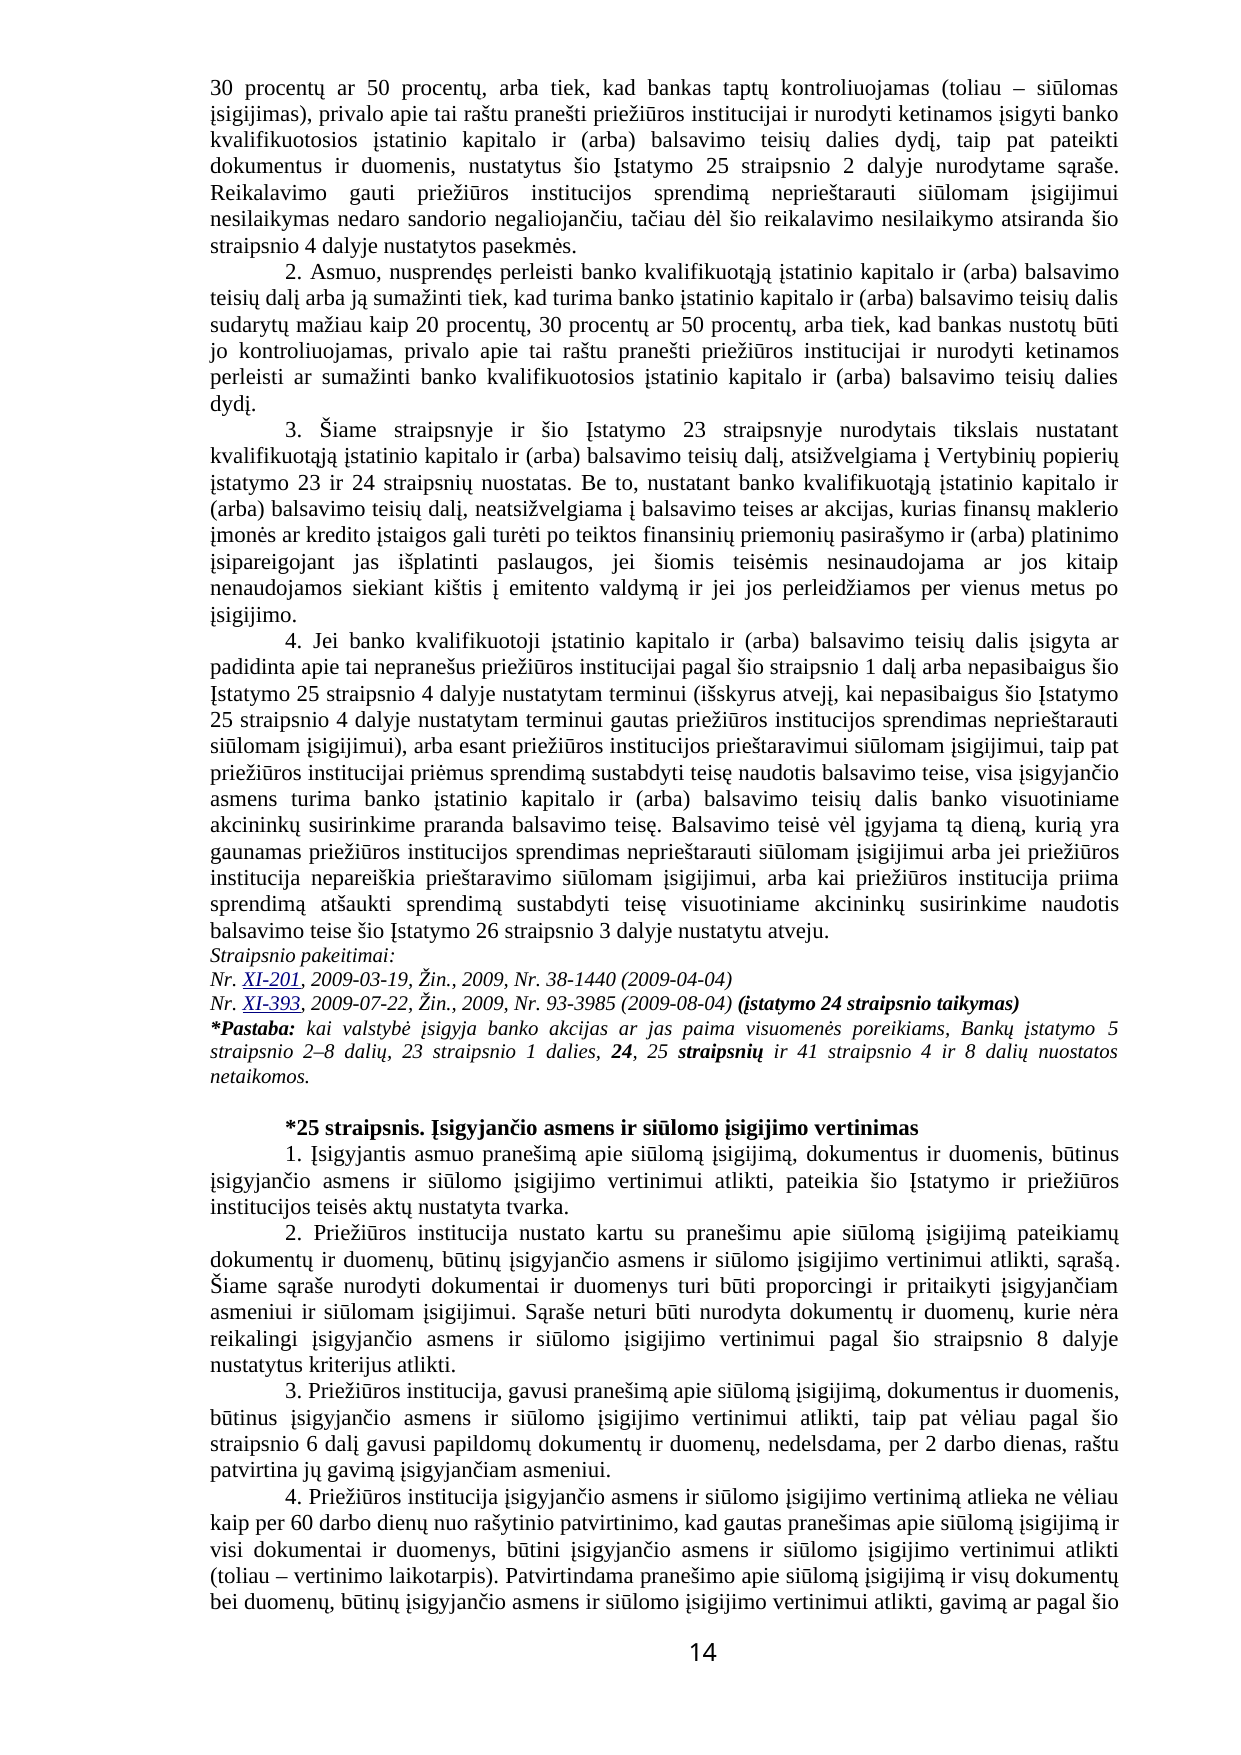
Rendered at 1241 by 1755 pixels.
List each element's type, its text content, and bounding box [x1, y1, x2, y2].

text 4. Priežiūros institucija įsigyjančio asmens ir siūlomo įsigijimo vertinimą atlieka ne vėliau kaip per 60 darbo dienų nuo rašytinio patvirtinimo, kad gautas pranešimas apie siūlomą įsigijimą ir visi dokumentai ir duomenys, būtini įsigyjančio asmens ir siūlomo įsigijimo vertinimui atlikti (toliau – vertinimo laikotarpis). Patvirtindama pranešimo apie siūlomą įsigijimą ir visų dokumentų bei duomenų, būtinų įsigyjančio asmens ir siūlomo įsigijimo vertinimui atlikti, gavimą ar pagal šio [210, 1483, 1120, 1615]
text Nr. XI-393, 2009-07-22, Žin., 2009, Nr. 93-3985 (2009-08-04) (įstatymo 24 straipsnio taikymas) [210, 991, 1120, 1015]
text 2. Asmuo, nusprendęs perleisti banko kvalifikuotąją įstatinio kapitalo ir (arba) balsavimo teisių dalį arba ją sumažinti tiek, kad turima banko įstatinio kapitalo ir (arba) balsavimo teisių dalis sudarytų mažiau kaip 20 procentų, 30 procentų ar 50 procentų, arba tiek, kad bankas nustotų būti jo kontroliuojamas, privalo apie tai raštu pranešti priežiūros institucijai ir nurodyti ketinamos perleisti ar sumažinti banko kvalifikuotosios įstatinio kapitalo ir (arba) balsavimo teisių dalies dydį. [210, 258, 1120, 416]
text 4. Jei banko kvalifikuotoji įstatinio kapitalo ir (arba) balsavimo teisių dalis įsigyta ar padidinta apie tai nepranešus priežiūros institucijai pagal šio straipsnio 1 dalį arba nepasibaigus šio Įstatymo 25 straipsnio 4 dalyje nustatytam terminui (išskyrus atvejį, kai nepasibaigus šio Įstatymo 25 straipsnio 4 dalyje nustatytam terminui gautas priežiūros institucijos sprendimas neprieštarauti siūlomam įsigijimui), arba esant priežiūros institucijos prieštaravimui siūlomam įsigijimui, taip pat priežiūros institucijai priėmus sprendimą sustabdyti teisę naudotis balsavimo teise, visa įsigyjančio asmens turima banko įstatinio kapitalo ir (arba) balsavimo teisių dalis banko visuotiniame akcininkų susirinkime praranda balsavimo teisę. Balsavimo teisė vėl įgyjama tą dieną, kurią yra gaunamas priežiūros institucijos sprendimas neprieštarauti siūlomam įsigijimui arba jei priežiūros institucija nepareiškia prieštaravimo siūlomam įsigijimui, arba kai priežiūros institucija priima sprendimą atšaukti sprendimą sustabdyti teisę visuotiniame akcininkų susirinkime naudotis balsavimo teise šio Įstatymo 26 straipsnio 3 dalyje nustatytu atveju. [210, 627, 1120, 943]
text 3. Šiame straipsnyje ir šio Įstatymo 23 straipsnyje nurodytais tikslais nustatant kvalifikuotąją įstatinio kapitalo ir (arba) balsavimo teisių dalį, atsižvelgiama į Vertybinių popierių įstatymo 23 ir 24 straipsnių nuostatas. Be to, nustatant banko kvalifikuotąją įstatinio kapitalo ir (arba) balsavimo teisių dalį, neatsižvelgiama į balsavimo teises ar akcijas, kurias finansų maklerio įmonės ar kredito įstaigos gali turėti po teiktos finansinių priemonių pasirašymo ir (arba) platinimo įsipareigojant jas išplatinti paslaugos, jei šiomis teisėmis nesinaudojama ar jos kitaip nenaudojamos siekiant kištis į emitento valdymą ir jei jos perleidžiamos per vienus metus po įsigijimo. [210, 416, 1120, 627]
text 2. Priežiūros institucija nustato kartu su pranešimu apie siūlomą įsigijimą pateikiamų dokumentų ir duomenų, būtinų įsigyjančio asmens ir siūlomo įsigijimo vertinimui atlikti, sąrašą. Šiame sąraše nurodyti dokumentai ir duomenys turi būti proporcingi ir pritaikyti įsigyjančiam asmeniui ir siūlomam įsigijimui. Sąraše neturi būti nurodyta dokumentų ir duomenų, kurie nėra reikalingi įsigyjančio asmens ir siūlomo įsigijimo vertinimui pagal šio straipsnio 8 dalyje nustatytus kriterijus atlikti. [210, 1219, 1120, 1377]
text Nr. XI-201, 2009-03-19, Žin., 2009, Nr. 38-1440 (2009-04-04) [210, 967, 1120, 991]
text 1. Įsigyjantis asmuo pranešimą apie siūlomą įsigijimą, dokumentus ir duomenis, būtinus įsigyjančio asmens ir siūlomo įsigijimo vertinimui atlikti, pateikia šio Įstatymo ir priežiūros institucijos teisės aktų nustatyta tvarka. [210, 1140, 1120, 1219]
text *25 straipsnis. Įsigyjančio asmens ir siūlomo įsigijimo vertinimas [210, 1114, 1120, 1140]
text 3. Priežiūros institucija, gavusi pranešimą apie siūlomą įsigijimą, dokumentus ir duomenis, būtinus įsigyjančio asmens ir siūlomo įsigijimo vertinimui atlikti, taip pat vėliau pagal šio straipsnio 6 dalį gavusi papildomų dokumentų ir duomenų, nedelsdama, per 2 darbo dienas, raštu patvirtina jų gavimą įsigyjančiam asmeniui. [210, 1377, 1120, 1483]
text *Pastaba: kai valstybė įsigyja banko akcijas ar jas paima visuomenės poreikiams, Bankų įstatymo 5 straipsnio 2–8 dalių, 23 straipsnio 1 dalies, 24, 25 straipsnių ir 41 straipsnio 4 ir 8 dalių nuostatos netaikomos. [210, 1015, 1120, 1088]
text 30 procentų ar 50 procentų, arba tiek, kad bankas taptų kontroliuojamas (toliau – siūlomas įsigijimas), privalo apie tai raštu pranešti priežiūros institucijai ir nurodyti ketinamos įsigyti banko kvalifikuotosios įstatinio kapitalo ir (arba) balsavimo teisių dalies dydį, taip pat pateikti dokumentus ir duomenis, nustatytus šio Įstatymo 25 straipsnio 2 dalyje nurodytame sąraše. Reikalavimo gauti priežiūros institucijos sprendimą neprieštarauti siūlomam įsigijimui nesilaikymas nedaro sandorio negaliojančiu, tačiau dėl šio reikalavimo nesilaikymo atsiranda šio straipsnio 4 dalyje nustatytos pasekmės. [210, 73, 1120, 258]
text Straipsnio pakeitimai: [210, 943, 1120, 967]
